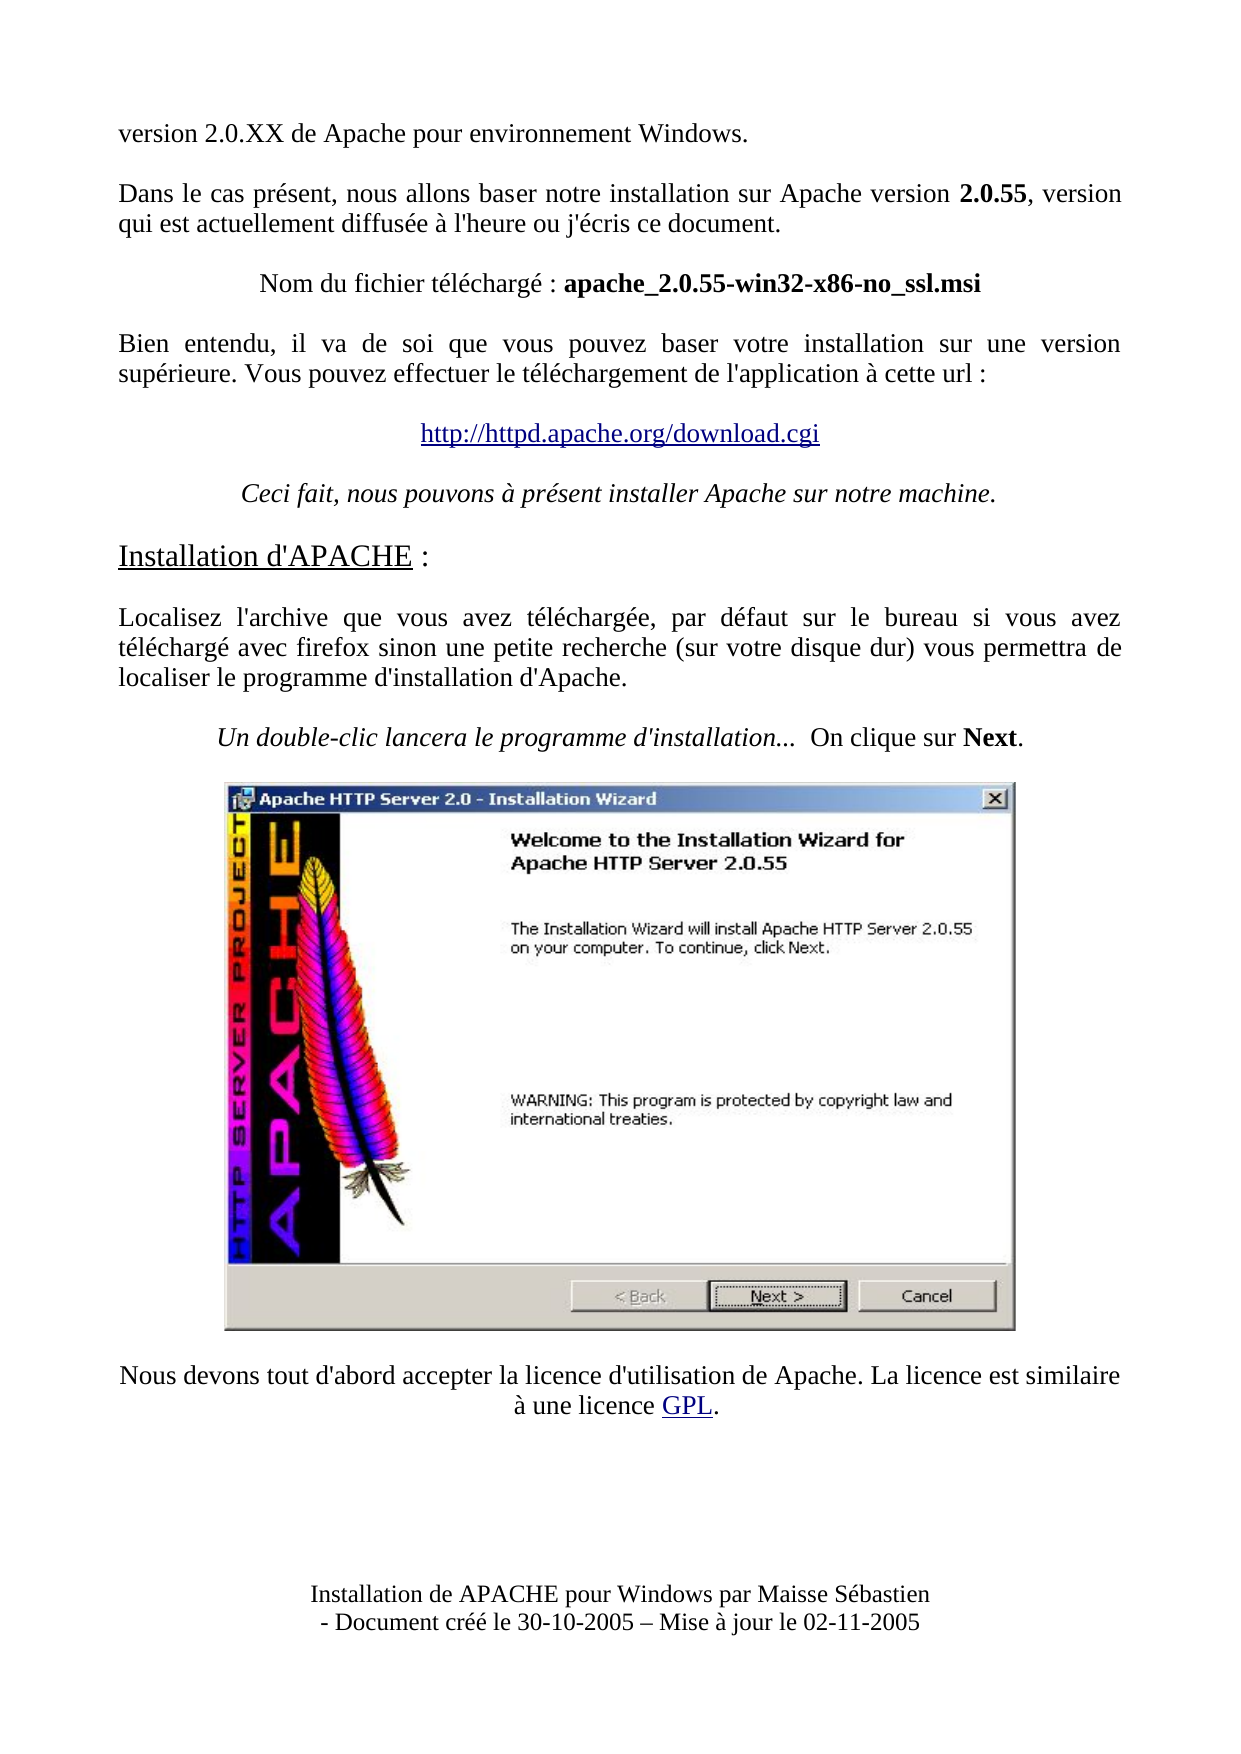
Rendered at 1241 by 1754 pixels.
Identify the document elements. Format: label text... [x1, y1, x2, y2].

text Ceci fait, nous pouvons à présent installer Apache sur notre machine. [118, 478, 1122, 508]
text Bien entendu, il va de soi que vous pouvez baser votre installation sur une version supérieure. Vous pouvez effectuer le téléchargement de l'application à cette url : [118, 328, 1122, 388]
text Un double-clic lancera le programme d'installation... On clique sur Next. [118, 723, 1122, 753]
text Nom du fichier téléchargé : apache_2.0.55-win32-x86-no_ssl.msi [118, 268, 1122, 298]
text Dans le cas présent, nous allons baser notre installation sur Apache version 2.0.55, version qui est actuellement diffusée à l'heure ou j'écris ce document. [118, 178, 1122, 238]
text http://httpd.apache.org/download.cgi [118, 418, 1122, 448]
text Installation d'APACHE : [118, 538, 1122, 573]
text Localisez l'archive que vous avez téléchargée, par défaut sur le bureau si vous avez téléchargé avec firefox sinon une petite recherche (sur votre disque dur) vous permettra de localiser le programme d'installation d'Apache. [118, 603, 1122, 693]
text Nous devons tout d'abord accepter la licence d'utilisation de Apache. La licence est similaire à une licence GPL. [118, 1361, 1122, 1421]
picture [224, 782, 1016, 1331]
text version 2.0.XX de Apache pour environnement Windows. [118, 118, 1122, 148]
